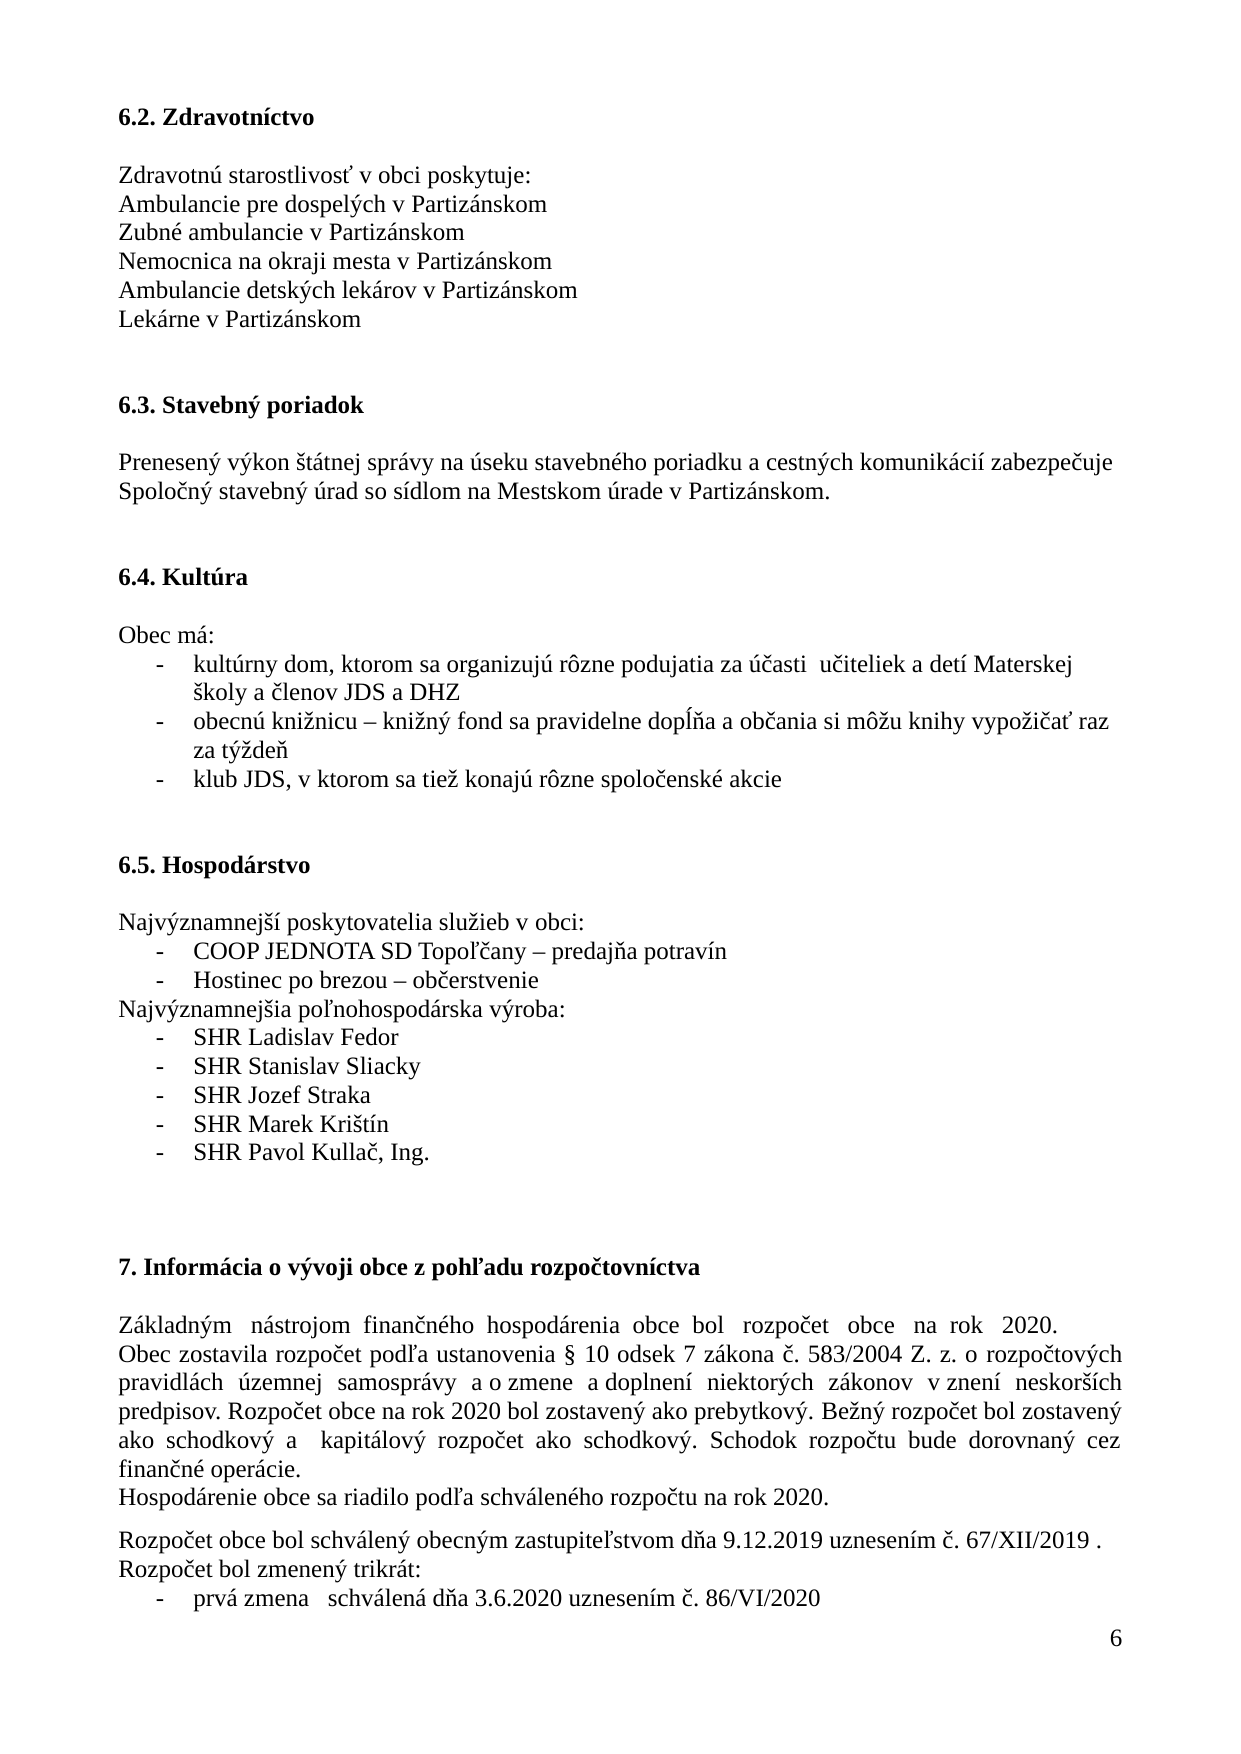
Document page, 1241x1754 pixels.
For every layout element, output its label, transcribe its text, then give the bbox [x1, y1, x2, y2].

list SHR Ladislav Fedor [156, 1022, 1122, 1051]
list obecnú knižnicu – knižný fond sa pravidelne dopĺňa a občania si môžu knihy vypožičať raz za týždeň [156, 706, 1122, 764]
text Rozpočet bol zmenený trikrát: [118, 1554, 1122, 1583]
text Ambulancie pre dospelých v Partizánskom [118, 189, 1122, 217]
text Zdravotnú starostlivosť v obci poskytuje: [118, 160, 1122, 189]
list SHR Stanislav Sliacky [156, 1051, 1122, 1080]
text Obec zostavila rozpočet podľa ustanovenia § 10 odsek 7 zákona č. 583/2004 Z. z. o rozpočtových pravidlách územnej samosprávy a o zmene a doplnení niektorých zákonov v znení neskorších predpisov. Rozpočet obce na rok 2020 bol zostavený ako prebytkový. Bežný rozpočet bol zostavený ako schodkový a kapitálový rozpočet ako schodkový. Schodok rozpočtu bude dorovnaný cez finančné operácie. [118, 1339, 1122, 1482]
list prvá zmena schválená dňa 3.6.2020 uznesením č. 86/VI/2020 [156, 1583, 1122, 1612]
text Hospodárenie obce sa riadilo podľa schváleného rozpočtu na rok 2020. [118, 1482, 1122, 1511]
text 6.4. Kultúra [118, 562, 1122, 591]
text Prenesený výkon štátnej správy na úseku stavebného poriadku a cestných komunikácií zabezpečuje Spoločný stavebný úrad so sídlom na Mestskom úrade v Partizánskom. [118, 447, 1122, 505]
text Zubné ambulancie v Partizánskom [118, 217, 1122, 246]
text 7. Informácia o vývoji obce z pohľadu rozpočtovníctva [118, 1252, 1122, 1281]
list SHR Marek Krištín [156, 1109, 1122, 1137]
text Najvýznamnejšia poľnohospodárska výroba: [118, 994, 1122, 1022]
text 6.5. Hospodárstvo [118, 850, 1122, 879]
list klub JDS, v ktorom sa tiež konajú rôzne spoločenské akcie [156, 764, 1122, 792]
text Nemocnica na okraji mesta v Partizánskom [118, 246, 1122, 275]
list COOP JEDNOTA SD Topoľčany – predajňa potravín [156, 936, 1122, 965]
list kultúrny dom, ktorom sa organizujú rôzne podujatia za účasti učiteliek a detí Materskej školy a členov JDS a DHZ [156, 649, 1122, 706]
text Obec má: [118, 620, 1122, 649]
list SHR Jozef Straka [156, 1080, 1122, 1109]
text Základným nástrojom finančného hospodárenia obce bol rozpočet obce na rok 2020. [118, 1310, 1122, 1339]
text Rozpočet obce bol schválený obecným zastupiteľstvom dňa 9.12.2019 uznesením č. 67/XII/2019 . [118, 1526, 1122, 1554]
text Najvýznamnejší poskytovatelia služieb v obci: [118, 907, 1122, 936]
list Hostinec po brezou – občerstvenie [156, 965, 1122, 994]
text 6.3. Stavebný poriadok [118, 390, 1122, 419]
text Ambulancie detských lekárov v Partizánskom [118, 275, 1122, 304]
text 6.2. Zdravotníctvo [118, 102, 1122, 131]
list SHR Pavol Kullač, Ing. [156, 1137, 1122, 1166]
text Lekárne v Partizánskom [118, 304, 1122, 332]
